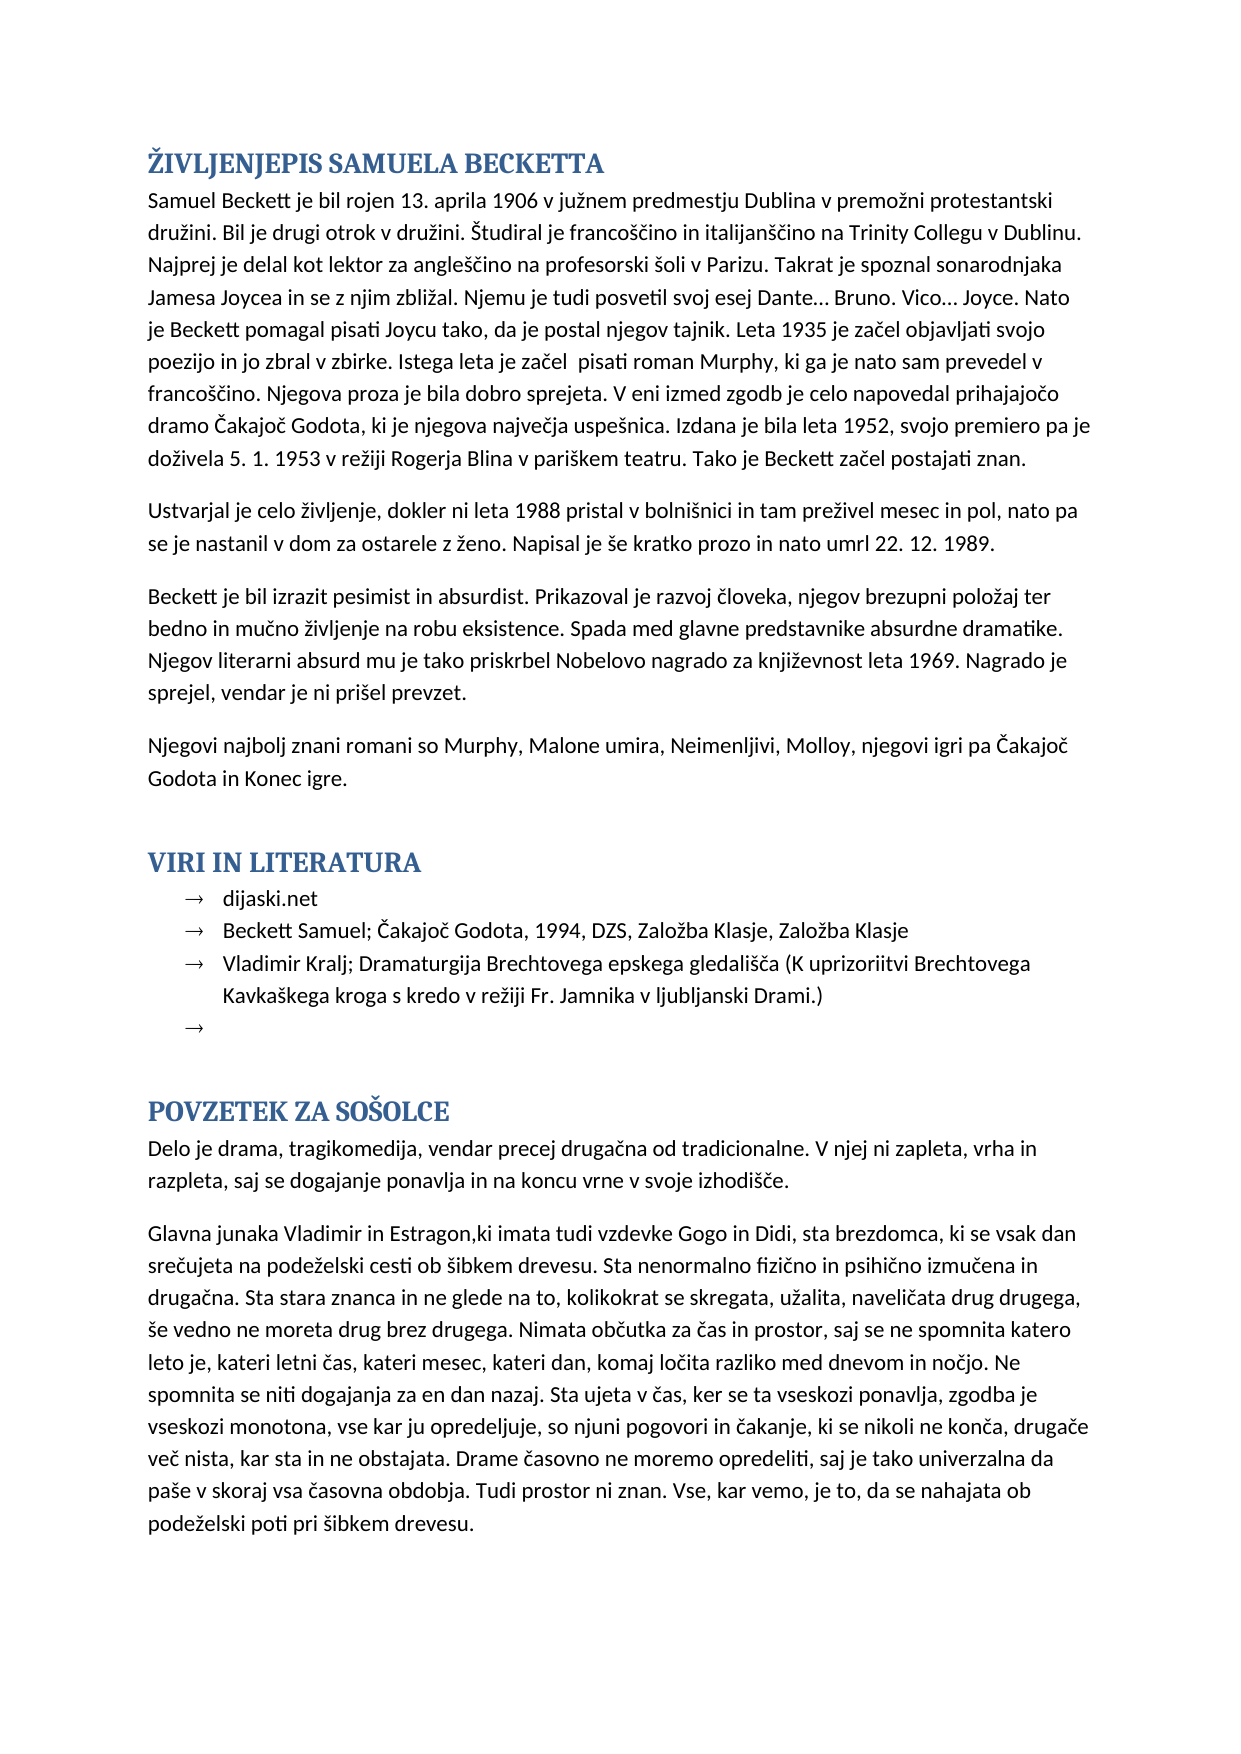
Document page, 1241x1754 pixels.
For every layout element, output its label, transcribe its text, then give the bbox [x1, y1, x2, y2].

text Samuel Beckett je bil rojen 13. aprila 1906 v južnem predmestju Dublina v premožni protestantski družini. Bil je drugi otrok v družini. Študiral je francoščino in italijanščino na Trinity Collegu v Dublinu. Najprej je delal kot lektor za angleščino na profesorski šoli v Parizu. Takrat je spoznal sonarodnjaka Jamesa Joycea in se z njim zbližal. Njemu je tudi posvetil svoj esej Dante… Bruno. Vico… Joyce. Nato je Beckett pomagal pisati Joycu tako, da je postal njegov tajnik. Leta 1935 je začel objavljati svojo poezijo in jo zbral v zbirke. Istega leta je začel pisati roman Murphy, ki ga je nato sam prevedel v francoščino. Njegova proza je bila dobro sprejeta. V eni izmed zgodb je celo napovedal prihajajočo dramo Čakajoč Godota, ki je njegova največja uspešnica. Izdana je bila leta 1952, svojo premiero pa je doživela 5. 1. 1953 v režiji Rogerja Blina v pariškem teatru. Tako je Beckett začel postajati znan. [148, 186, 1093, 472]
text Beckett je bil izrazit pesimist in absurdist. Prikazoval je razvoj človeka, njegov brezupni položaj ter bedno in mučno življenje na robu eksistence. Spada med glavne predstavnike absurdne dramatike. Njegov literarni absurd mu je tako priskrbel Nobelovo nagrado za književnost leta 1969. Nagrado je sprejel, vendar je ni prišel prevzet. [148, 582, 1093, 706]
text Delo je drama, tragikomedija, vendar precej drugačna od tradicionalne. V njej ni zapleta, vrha in razpleta, saj se dogajanje ponavlja in na koncu vrne v svoje izhodišče. [148, 1134, 1093, 1194]
subtitle POVZETEK ZA SOŠOLCE [148, 1095, 1093, 1129]
subtitle ŽIVLJENJEPIS SAMUELA BECKETTA [148, 148, 1093, 181]
text Glavna junaka Vladimir in Estragon,ki imata tudi vzdevke Gogo in Didi, sta brezdomca, ki se vsak dan srečujeta na podeželski cesti ob šibkem drevesu. Sta nenormalno fizično in psihično izmučena in drugačna. Sta stara znanca in ne glede na to, kolikokrat se skregata, užalita, naveličata drug drugega, še vedno ne moreta drug brez drugega. Nimata občutka za čas in prostor, saj se ne spomnita katero leto je, kateri letni čas, kateri mesec, kateri dan, komaj ločita razliko med dnevom in nočjo. Ne spomnita se niti dogajanja za en dan nazaj. Sta ujeta v čas, ker se ta vseskozi ponavlja, zgodba je vseskozi monotona, vse kar ju opredeljuje, so njuni pogovori in čakanje, ki se nikoli ne konča, drugače več nista, kar sta in ne obstajata. Drame časovno ne moremo opredeliti, saj je tako univerzalna da paše v skoraj vsa časovna obdobja. Tudi prostor ni znan. Vse, kar vemo, je to, da se nahajata ob podeželski poti pri šibkem drevesu. [148, 1219, 1093, 1537]
list dijaski.net [185, 884, 1093, 912]
subtitle VIRI IN LITERATURA [148, 846, 1093, 879]
text Njegovi najbolj znani romani so Murphy, Malone umira, Neimenljivi, Molloy, njegovi igri pa Čakajoč Godota in Konec igre. [148, 731, 1093, 792]
list Beckett Samuel; Čakajoč Godota, 1994, DZS, Založba Klasje, Založba Klasje [185, 917, 1093, 944]
list Vladimir Kralj; Dramaturgija Brechtovega epskega gledališča (K uprizoriitvi Brechtovega Kavkaškega kroga s kredo v režiji Fr. Jamnika v ljubljanski Drami.) [185, 949, 1093, 1009]
text Ustvarjal je celo življenje, dokler ni leta 1988 pristal v bolnišnici in tam preživel mesec in pol, nato pa se je nastanil v dom za ostarele z ženo. Napisal je še kratko prozo in nato umrl 22. 12. 1989. [148, 497, 1093, 557]
